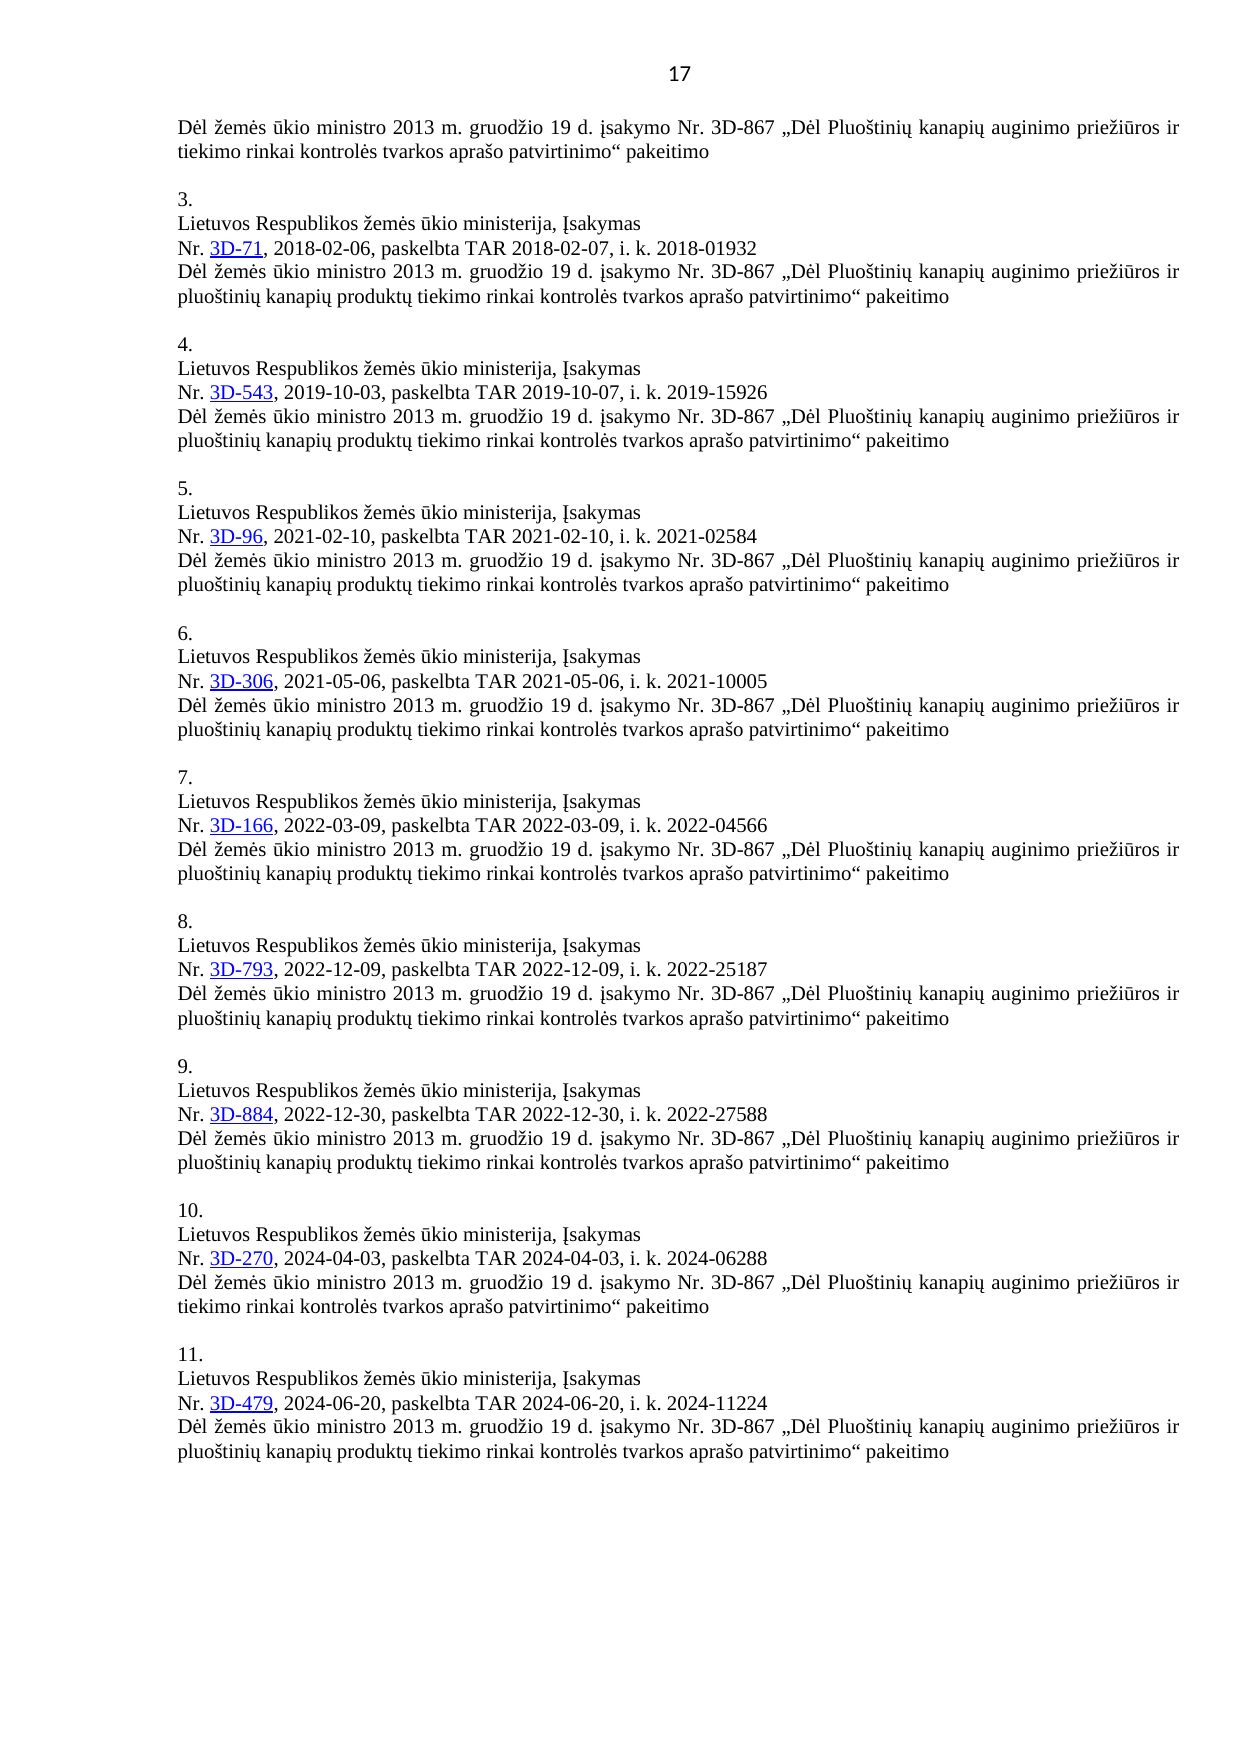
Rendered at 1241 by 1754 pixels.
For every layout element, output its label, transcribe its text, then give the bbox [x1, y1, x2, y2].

text Lietuvos Respublikos žemės ūkio ministerija, Įsakymas [177, 1078, 1181, 1102]
text Nr. 3D-479, 2024-06-20, paskelbta TAR 2024-06-20, i. k. 2024-11224 [177, 1390, 1181, 1414]
text Lietuvos Respublikos žemės ūkio ministerija, Įsakymas [177, 933, 1181, 957]
text Lietuvos Respublikos žemės ūkio ministerija, Įsakymas [177, 1366, 1181, 1390]
text Nr. 3D-884, 2022-12-30, paskelbta TAR 2022-12-30, i. k. 2022-27588 [177, 1102, 1181, 1126]
text Nr. 3D-71, 2018-02-06, paskelbta TAR 2018-02-07, i. k. 2018-01932 [177, 235, 1181, 259]
text Nr. 3D-166, 2022-03-09, paskelbta TAR 2022-03-09, i. k. 2022-04566 [177, 813, 1181, 837]
text 5. [177, 476, 1181, 500]
text 6. [177, 620, 1181, 644]
text Dėl žemės ūkio ministro 2013 m. gruodžio 19 d. įsakymo Nr. 3D-867 „Dėl Pluoštinių kanapių auginimo priežiūros ir tiekimo rinkai kontrolės tvarkos aprašo patvirtinimo“ pakeitimo [177, 1270, 1181, 1318]
text Dėl žemės ūkio ministro 2013 m. gruodžio 19 d. įsakymo Nr. 3D-867 „Dėl Pluoštinių kanapių auginimo priežiūros ir pluoštinių kanapių produktų tiekimo rinkai kontrolės tvarkos aprašo patvirtinimo“ pakeitimo [177, 981, 1181, 1029]
text Lietuvos Respublikos žemės ūkio ministerija, Įsakymas [177, 500, 1181, 524]
text Nr. 3D-96, 2021-02-10, paskelbta TAR 2021-02-10, i. k. 2021-02584 [177, 524, 1181, 548]
text Lietuvos Respublikos žemės ūkio ministerija, Įsakymas [177, 1222, 1181, 1246]
text 7. [177, 765, 1181, 789]
text Dėl žemės ūkio ministro 2013 m. gruodžio 19 d. įsakymo Nr. 3D-867 „Dėl Pluoštinių kanapių auginimo priežiūros ir pluoštinių kanapių produktų tiekimo rinkai kontrolės tvarkos aprašo patvirtinimo“ pakeitimo [177, 404, 1181, 452]
text Nr. 3D-793, 2022-12-09, paskelbta TAR 2022-12-09, i. k. 2022-25187 [177, 957, 1181, 981]
text Dėl žemės ūkio ministro 2013 m. gruodžio 19 d. įsakymo Nr. 3D-867 „Dėl Pluoštinių kanapių auginimo priežiūros ir tiekimo rinkai kontrolės tvarkos aprašo patvirtinimo“ pakeitimo [177, 115, 1181, 163]
text 10. [177, 1198, 1181, 1222]
text Lietuvos Respublikos žemės ūkio ministerija, Įsakymas [177, 789, 1181, 813]
text Dėl žemės ūkio ministro 2013 m. gruodžio 19 d. įsakymo Nr. 3D-867 „Dėl Pluoštinių kanapių auginimo priežiūros ir pluoštinių kanapių produktų tiekimo rinkai kontrolės tvarkos aprašo patvirtinimo“ pakeitimo [177, 693, 1181, 741]
text 3. [177, 187, 1181, 211]
text Nr. 3D-306, 2021-05-06, paskelbta TAR 2021-05-06, i. k. 2021-10005 [177, 668, 1181, 693]
text Dėl žemės ūkio ministro 2013 m. gruodžio 19 d. įsakymo Nr. 3D-867 „Dėl Pluoštinių kanapių auginimo priežiūros ir pluoštinių kanapių produktų tiekimo rinkai kontrolės tvarkos aprašo patvirtinimo“ pakeitimo [177, 837, 1181, 885]
text Dėl žemės ūkio ministro 2013 m. gruodžio 19 d. įsakymo Nr. 3D-867 „Dėl Pluoštinių kanapių auginimo priežiūros ir pluoštinių kanapių produktų tiekimo rinkai kontrolės tvarkos aprašo patvirtinimo“ pakeitimo [177, 1126, 1181, 1174]
text 11. [177, 1342, 1181, 1366]
text Lietuvos Respublikos žemės ūkio ministerija, Įsakymas [177, 644, 1181, 668]
text Nr. 3D-270, 2024-04-03, paskelbta TAR 2024-04-03, i. k. 2024-06288 [177, 1246, 1181, 1270]
text Dėl žemės ūkio ministro 2013 m. gruodžio 19 d. įsakymo Nr. 3D-867 „Dėl Pluoštinių kanapių auginimo priežiūros ir pluoštinių kanapių produktų tiekimo rinkai kontrolės tvarkos aprašo patvirtinimo“ pakeitimo [177, 259, 1181, 308]
text Dėl žemės ūkio ministro 2013 m. gruodžio 19 d. įsakymo Nr. 3D-867 „Dėl Pluoštinių kanapių auginimo priežiūros ir pluoštinių kanapių produktų tiekimo rinkai kontrolės tvarkos aprašo patvirtinimo“ pakeitimo [177, 1414, 1181, 1463]
text Nr. 3D-543, 2019-10-03, paskelbta TAR 2019-10-07, i. k. 2019-15926 [177, 380, 1181, 404]
text Lietuvos Respublikos žemės ūkio ministerija, Įsakymas [177, 356, 1181, 380]
text 8. [177, 909, 1181, 933]
text 9. [177, 1053, 1181, 1078]
text Dėl žemės ūkio ministro 2013 m. gruodžio 19 d. įsakymo Nr. 3D-867 „Dėl Pluoštinių kanapių auginimo priežiūros ir pluoštinių kanapių produktų tiekimo rinkai kontrolės tvarkos aprašo patvirtinimo“ pakeitimo [177, 548, 1181, 596]
text 4. [177, 332, 1181, 356]
text Lietuvos Respublikos žemės ūkio ministerija, Įsakymas [177, 211, 1181, 235]
